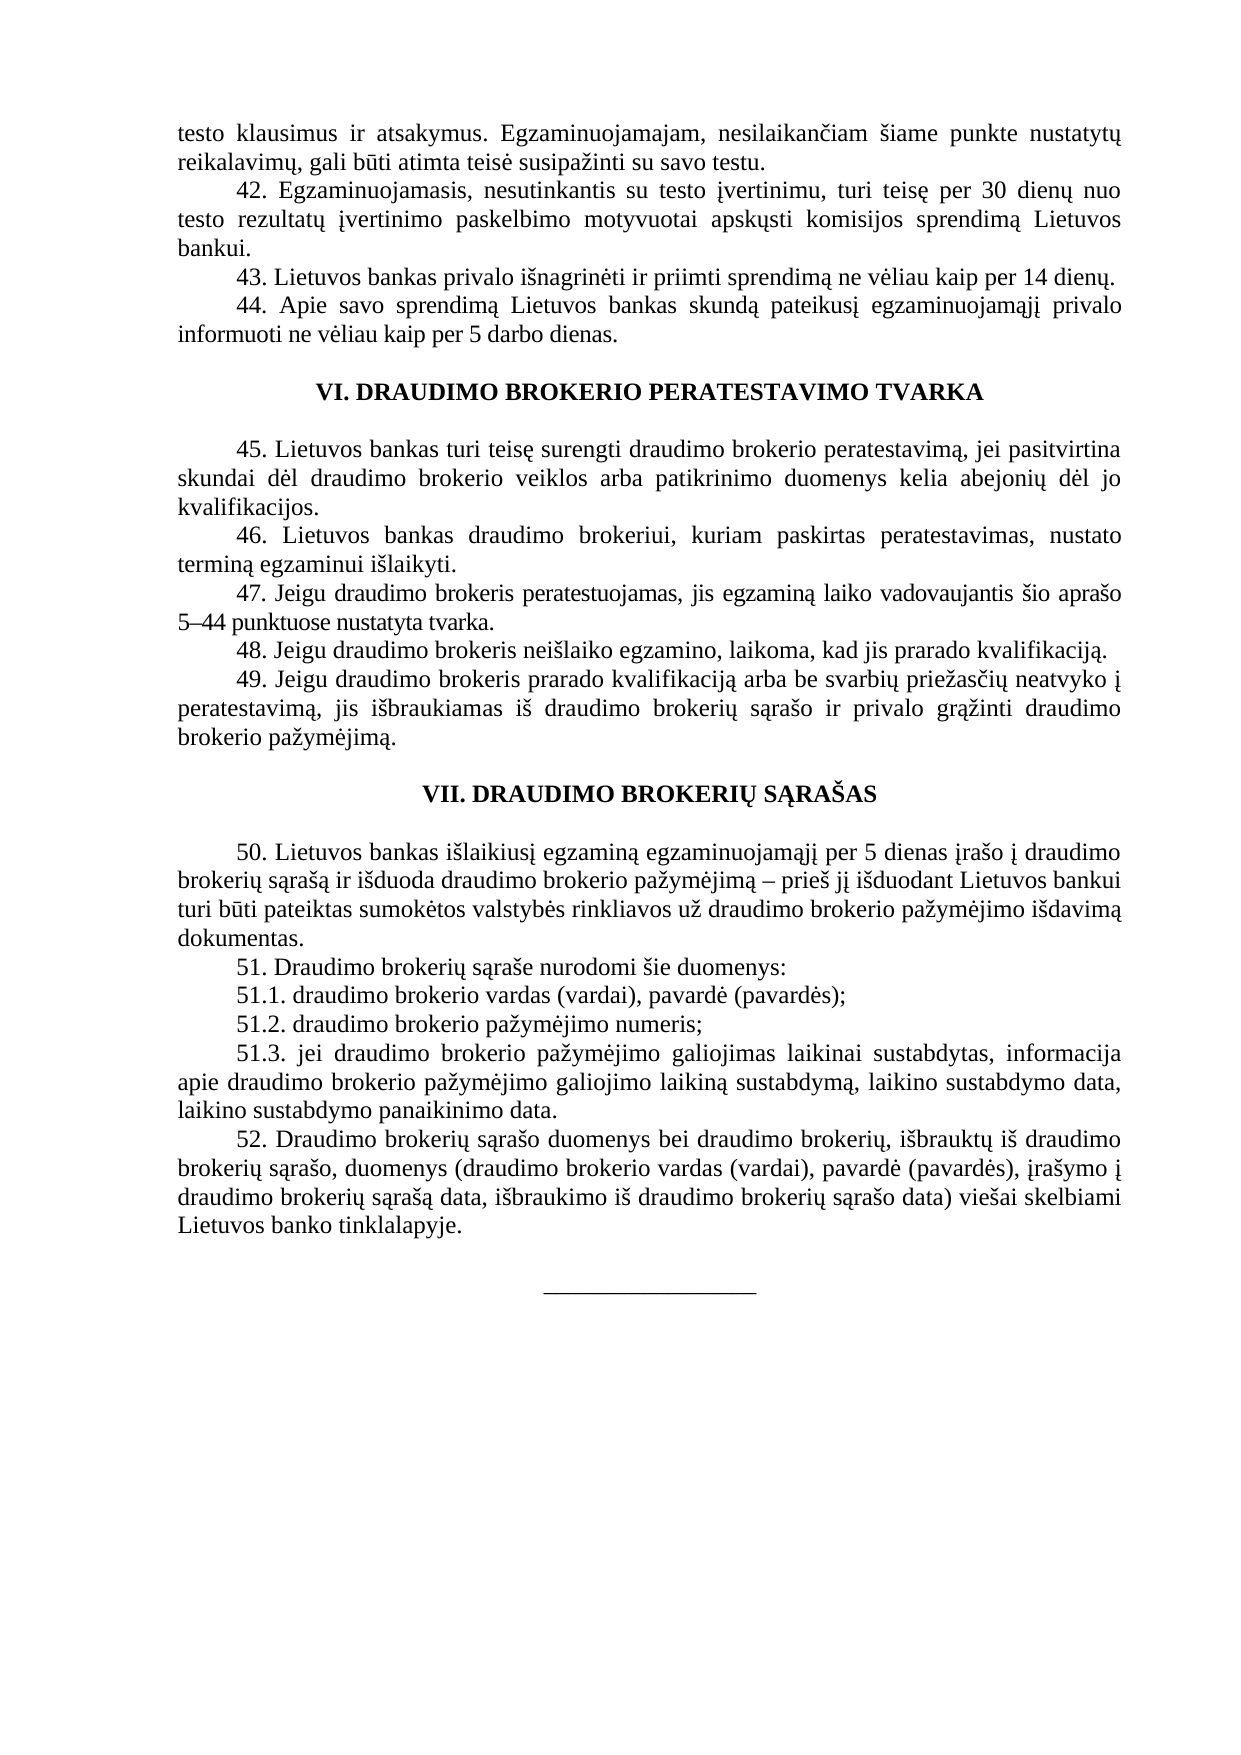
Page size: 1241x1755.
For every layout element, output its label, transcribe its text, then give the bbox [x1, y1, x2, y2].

text 45. Lietuvos bankas turi teisę surengti draudimo brokerio peratestavimą, jei pasitvirtina skundai dėl draudimo brokerio veiklos arba patikrinimo duomenys kelia abejonių dėl jo kvalifikacijos. [177, 434, 1122, 521]
text VI. DRAUDIMO BROKERIO PERATESTAVIMO TVARKA [177, 377, 1122, 406]
text 51. Draudimo brokerių sąraše nurodomi šie duomenys: [177, 952, 1122, 981]
text 46. Lietuvos bankas draudimo brokeriui, kuriam paskirtas peratestavimas, nustato terminą egzaminui išlaikyti. [177, 521, 1122, 578]
text 42. Egzaminuojamasis, nesutinkantis su testo įvertinimu, turi teisę per 30 dienų nuo testo rezultatų įvertinimo paskelbimo motyvuotai apskųsti komisijos sprendimą Lietuvos bankui. [177, 176, 1122, 262]
text 43. Lietuvos bankas privalo išnagrinėti ir priimti sprendimą ne vėliau kaip per 14 dienų. [177, 262, 1122, 291]
text testo klausimus ir atsakymus. Egzaminuojamajam, nesilaikančiam šiame punkte nustatytų reikalavimų, gali būti atimta teisė susipažinti su savo testu. [177, 118, 1122, 176]
text 51.2. draudimo brokerio pažymėjimo numeris; [177, 1009, 1122, 1038]
text 47. Jeigu draudimo brokeris peratestuojamas, jis egzaminą laiko vadovaujantis šio aprašo 5–44 punktuose nustatyta tvarka. [177, 578, 1122, 636]
text VII. DRAUDIMO BROKERIŲ SĄRAŠAS [177, 779, 1122, 808]
text 50. Lietuvos bankas išlaikiusį egzaminą egzaminuojamąjį per 5 dienas įrašo į draudimo brokerių sąrašą ir išduoda draudimo brokerio pažymėjimą – prieš jį išduodant Lietuvos bankui turi būti pateiktas sumokėtos valstybės rinkliavos už draudimo brokerio pažymėjimo išdavimą dokumentas. [177, 837, 1122, 952]
text _________________ [177, 1268, 1122, 1297]
text 44. Apie savo sprendimą Lietuvos bankas skundą pateikusį egzaminuojamąjį privalo informuoti ne vėliau kaip per 5 darbo dienas. [177, 291, 1122, 348]
text 52. Draudimo brokerių sąrašo duomenys bei draudimo brokerių, išbrauktų iš draudimo brokerių sąrašo, duomenys (draudimo brokerio vardas (vardai), pavardė (pavardės), įrašymo į draudimo brokerių sąrašą data, išbraukimo iš draudimo brokerių sąrašo data) viešai skelbiami Lietuvos banko tinklalapyje. [177, 1124, 1122, 1239]
text 48. Jeigu draudimo brokeris neišlaiko egzamino, laikoma, kad jis prarado kvalifikaciją. [177, 636, 1122, 664]
text 51.1. draudimo brokerio vardas (vardai), pavardė (pavardės); [177, 981, 1122, 1009]
text 51.3. jei draudimo brokerio pažymėjimo galiojimas laikinai sustabdytas, informacija apie draudimo brokerio pažymėjimo galiojimo laikiną sustabdymą, laikino sustabdymo data, laikino sustabdymo panaikinimo data. [177, 1038, 1122, 1124]
text 49. Jeigu draudimo brokeris prarado kvalifikaciją arba be svarbių priežasčių neatvyko į peratestavimą, jis išbraukiamas iš draudimo brokerių sąrašo ir privalo grąžinti draudimo brokerio pažymėjimą. [177, 664, 1122, 751]
